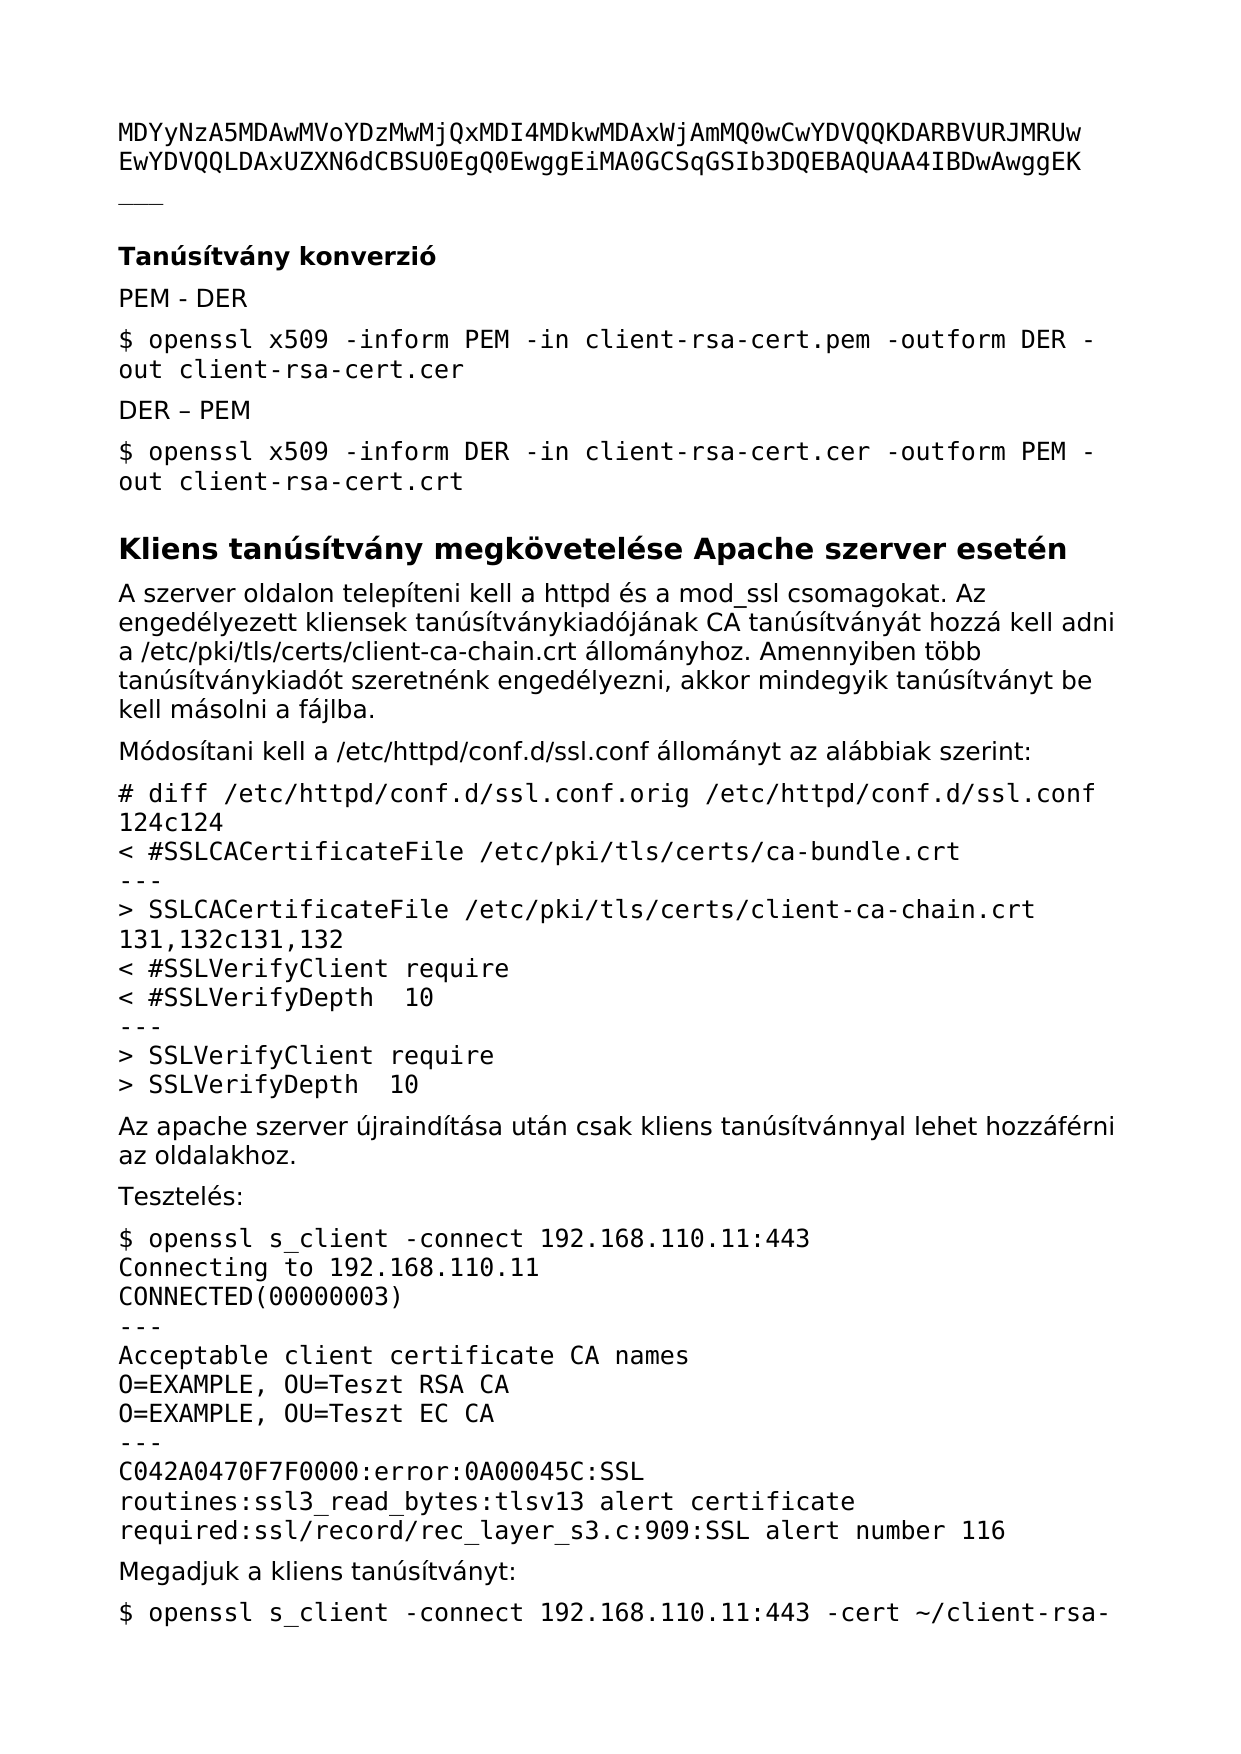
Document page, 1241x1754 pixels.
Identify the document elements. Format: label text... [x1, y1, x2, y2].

text A szerver oldalon telepíteni kell a httpd és a mod_ssl csomagokat. Az engedélyezett kliensek tanúsítványkiadójának CA tanúsítványát hozzá kell adni a /etc/pki/tls/certs/client-ca-chain.crt állományhoz. Amennyiben több tanúsítványkiadót szeretnénk engedélyezni, akkor mindegyik tanúsítványt be kell másolni a fájlba. [118, 579, 1122, 725]
subtitle Kliens tanúsítvány megkövetelése Apache szerver esetén [118, 533, 1122, 567]
text $ openssl s_client -connect 192.168.110.11:443 -cert ~/client-rsa- [118, 1598, 1122, 1628]
text DER – PEM [118, 396, 1122, 425]
text Tesztelés: [118, 1182, 1122, 1212]
text # diff /etc/httpd/conf.d/ssl.conf.orig /etc/httpd/conf.d/ssl.conf 124c124 < #SSLCACertificateFile /etc/pki/tls/certs/ca-bundle.crt --- > SSLCACertificateFile /etc/pki/tls/certs/client-ca-chain.crt 131,132c131,132 < #SSLVerifyClient require < #SSLVerifyDepth 10 --- > SSLVerifyClient require > SSLVerifyDepth 10 [118, 779, 1122, 1100]
text Megadjuk a kliens tanúsítványt: [118, 1557, 1122, 1586]
text PEM - DER [118, 284, 1122, 313]
text $ openssl x509 -inform DER -in client-rsa-cert.cer -outform PEM -out client-rsa-cert.crt [118, 437, 1122, 496]
text $ openssl s_client -connect 192.168.110.11:443 Connecting to 192.168.110.11 CONNECTED(00000003) --- Acceptable client certificate CA names O=EXAMPLE, OU=Teszt RSA CA O=EXAMPLE, OU=Teszt EC CA --- C042A0470F7F0000:error:0A00045C:SSL routines:ssl3_read_bytes:tlsv13 alert certificate required:ssl/record/rec_layer_s3.c:909:SSL alert number 116 [118, 1224, 1122, 1545]
text Módosítani kell a /etc/httpd/conf.d/ssl.conf állományt az alábbiak szerint: [118, 737, 1122, 767]
subtitle Tanúsítvány konverzió [118, 242, 1122, 272]
text MDYyNzA5MDAwMVoYDzMwMjQxMDI4MDkwMDAxWjAmMQ0wCwYDVQQKDARBVURJMRUw EwYDVQQLDAxUZXN6dCBSU0EgQ0EwggEiMA0GCSqGSIb3DQEBAQUAA4IBDwAwggEK ___ [118, 118, 1122, 206]
text Az apache szerver újraindítása után csak kliens tanúsítvánnyal lehet hozzáférni az oldalakhoz. [118, 1112, 1122, 1170]
text $ openssl x509 -inform PEM -in client-rsa-cert.pem -outform DER -out client-rsa-cert.cer [118, 326, 1122, 384]
